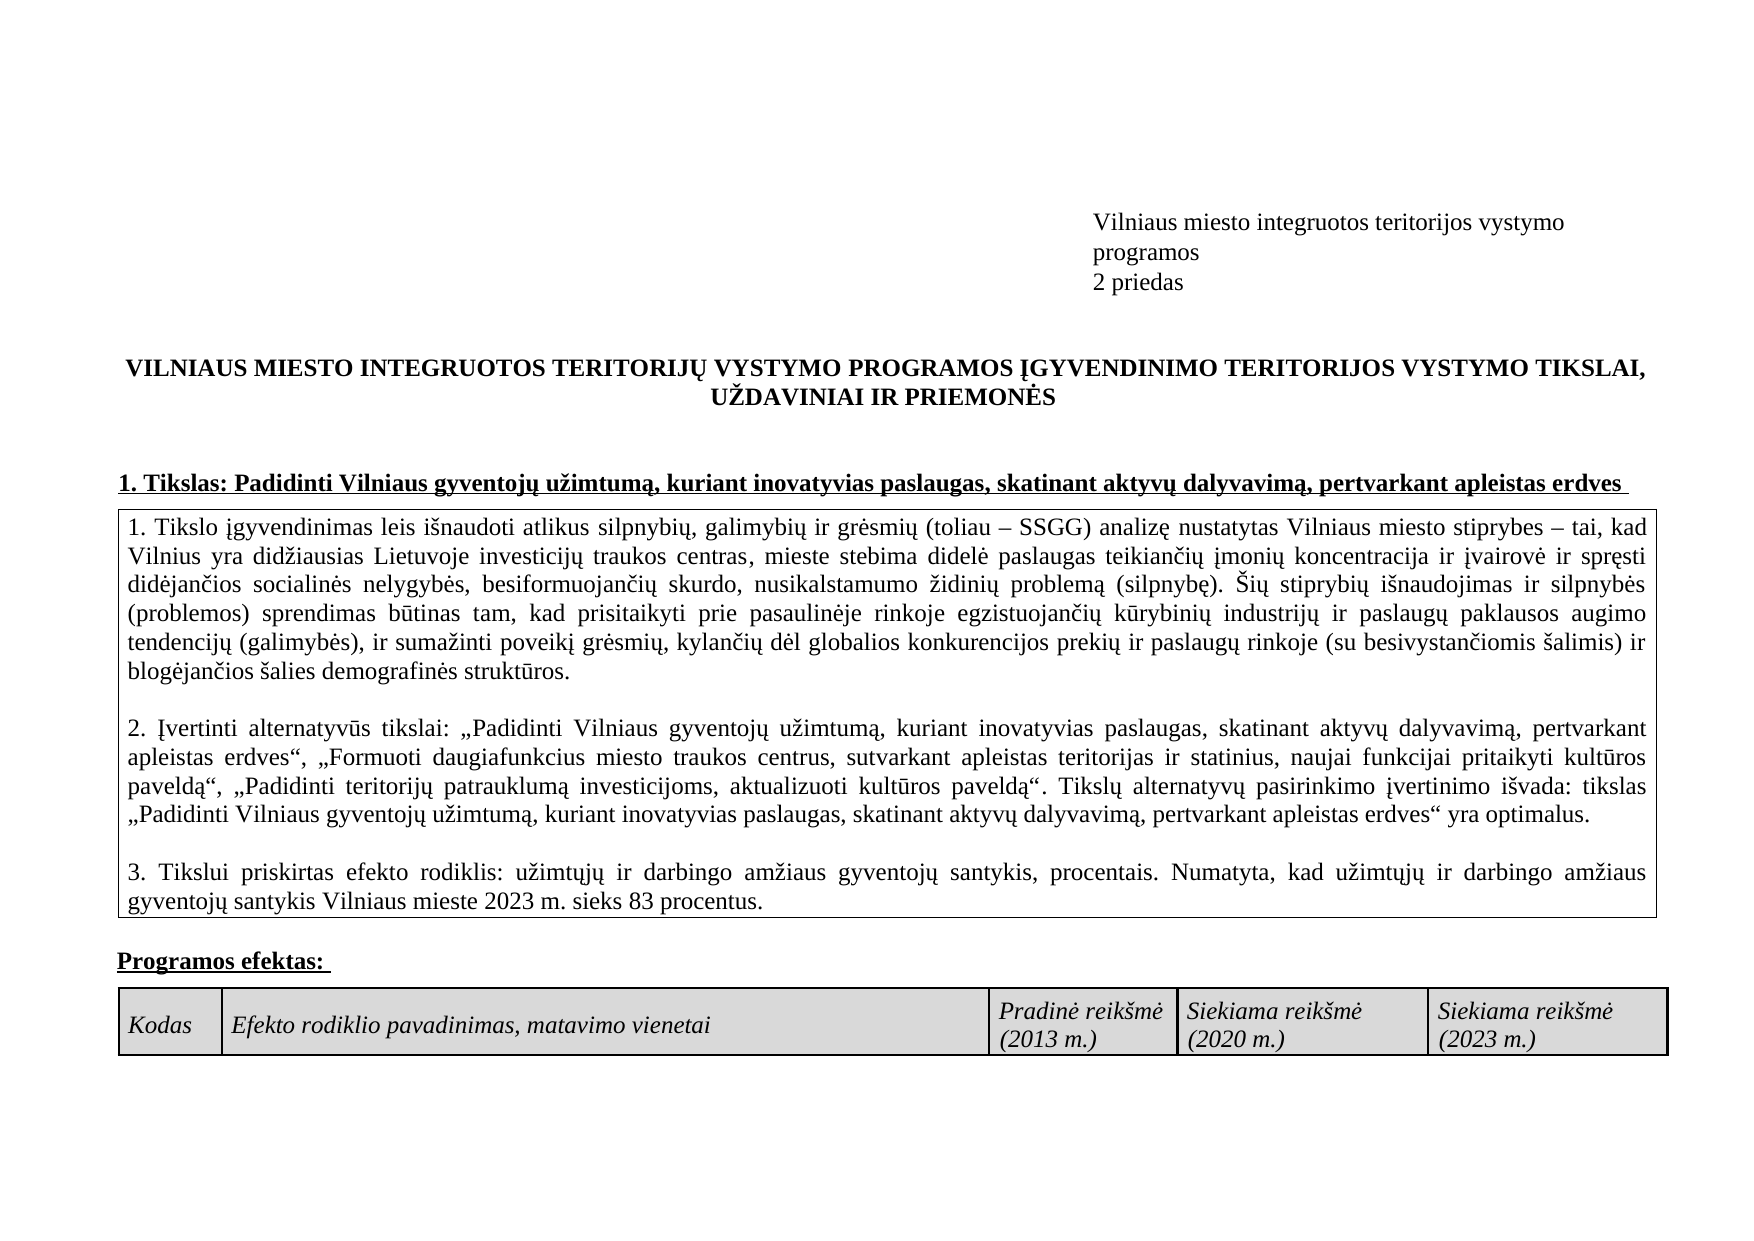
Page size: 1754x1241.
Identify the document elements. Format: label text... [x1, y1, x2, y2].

table_header Efekto rodiklio pavadinimas, matavimo vienetai [223, 989, 988, 1054]
table_header Pradinė reikšmė (2013 m.) [990, 989, 1176, 1054]
text programos [1093, 237, 1653, 266]
text 3. Tikslui priskirtas efekto rodiklis: užimtųjų ir darbingo amžiaus gyventojų santykis, procentais. Numatyta, kad užimtųjų ir darbingo amžiaus gyventojų santykis Vilniaus mieste 2023 m. sieks 83 procentus. [119, 854, 1656, 917]
table_header Kodas [120, 989, 221, 1054]
table_header Siekiama reikšmė (2020 m.) [1179, 989, 1427, 1054]
text VILNIAUS MIESTO INTEGRUOTOS TERITORIJŲ VYSTYMO PROGRAMOS ĮGYVENDINIMO TERITORIJOS VYSTYMO TIKSLAI, UŽDAVINIAI IR PRIEMONĖS [118, 353, 1653, 411]
text Programos efektas: [117, 946, 1701, 975]
text Vilniaus miesto integruotos teritorijos vystymo [1093, 207, 1653, 235]
text 2 priedas [1093, 267, 1653, 296]
table_header Siekiama reikšmė (2023 m.) [1429, 989, 1666, 1054]
text 1. Tikslo įgyvendinimas leis išnaudoti atlikus silpnybių, galimybių ir grėsmių (toliau – SSGG) analizę nustatytas Vilniaus miesto stiprybes – tai, kad Vilnius yra didžiausias Lietuvoje investicijų traukos centras, mieste stebima didelė paslaugas teikiančių įmonių koncentracija ir įvairovė ir spręsti didėjančios socialinės nelygybės, besiformuojančių skurdo, nusikalstamumo židinių problemą (silpnybę). Šių stiprybių išnaudojimas ir silpnybės (problemos) sprendimas būtinas tam, kad prisitaikyti prie pasaulinėje rinkoje egzistuojančių kūrybinių industrijų ir paslaugų paklausos augimo tendencijų (galimybės), ir sumažinti poveikį grėsmių, kylančių dėl globalios konkurencijos prekių ir paslaugų rinkoje (su besivystančiomis šalimis) ir blogėjančios šalies demografinės struktūros. [119, 510, 1656, 684]
text 1. Tikslas: Padidinti Vilniaus gyventojų užimtumą, kuriant inovatyvias paslaugas, skatinant aktyvų dalyvavimą, pertvarkant apleistas erdves [118, 468, 1683, 497]
text 2. Įvertinti alternatyvūs tikslai: „Padidinti Vilniaus gyventojų užimtumą, kuriant inovatyvias paslaugas, skatinant aktyvų dalyvavimą, pertvarkant apleistas erdves“, „Formuoti daugiafunkcius miesto traukos centrus, sutvarkant apleistas teritorijas ir statinius, naujai funkcijai pritaikyti kultūros paveldą“, „Padidinti teritorijų patrauklumą investicijoms, aktualizuoti kultūros paveldą“. Tikslų alternatyvų pasirinkimo įvertinimo išvada: tikslas „Padidinti Vilniaus gyventojų užimtumą, kuriant inovatyvias paslaugas, skatinant aktyvų dalyvavimą, pertvarkant apleistas erdves“ yra optimalus. [119, 710, 1656, 828]
